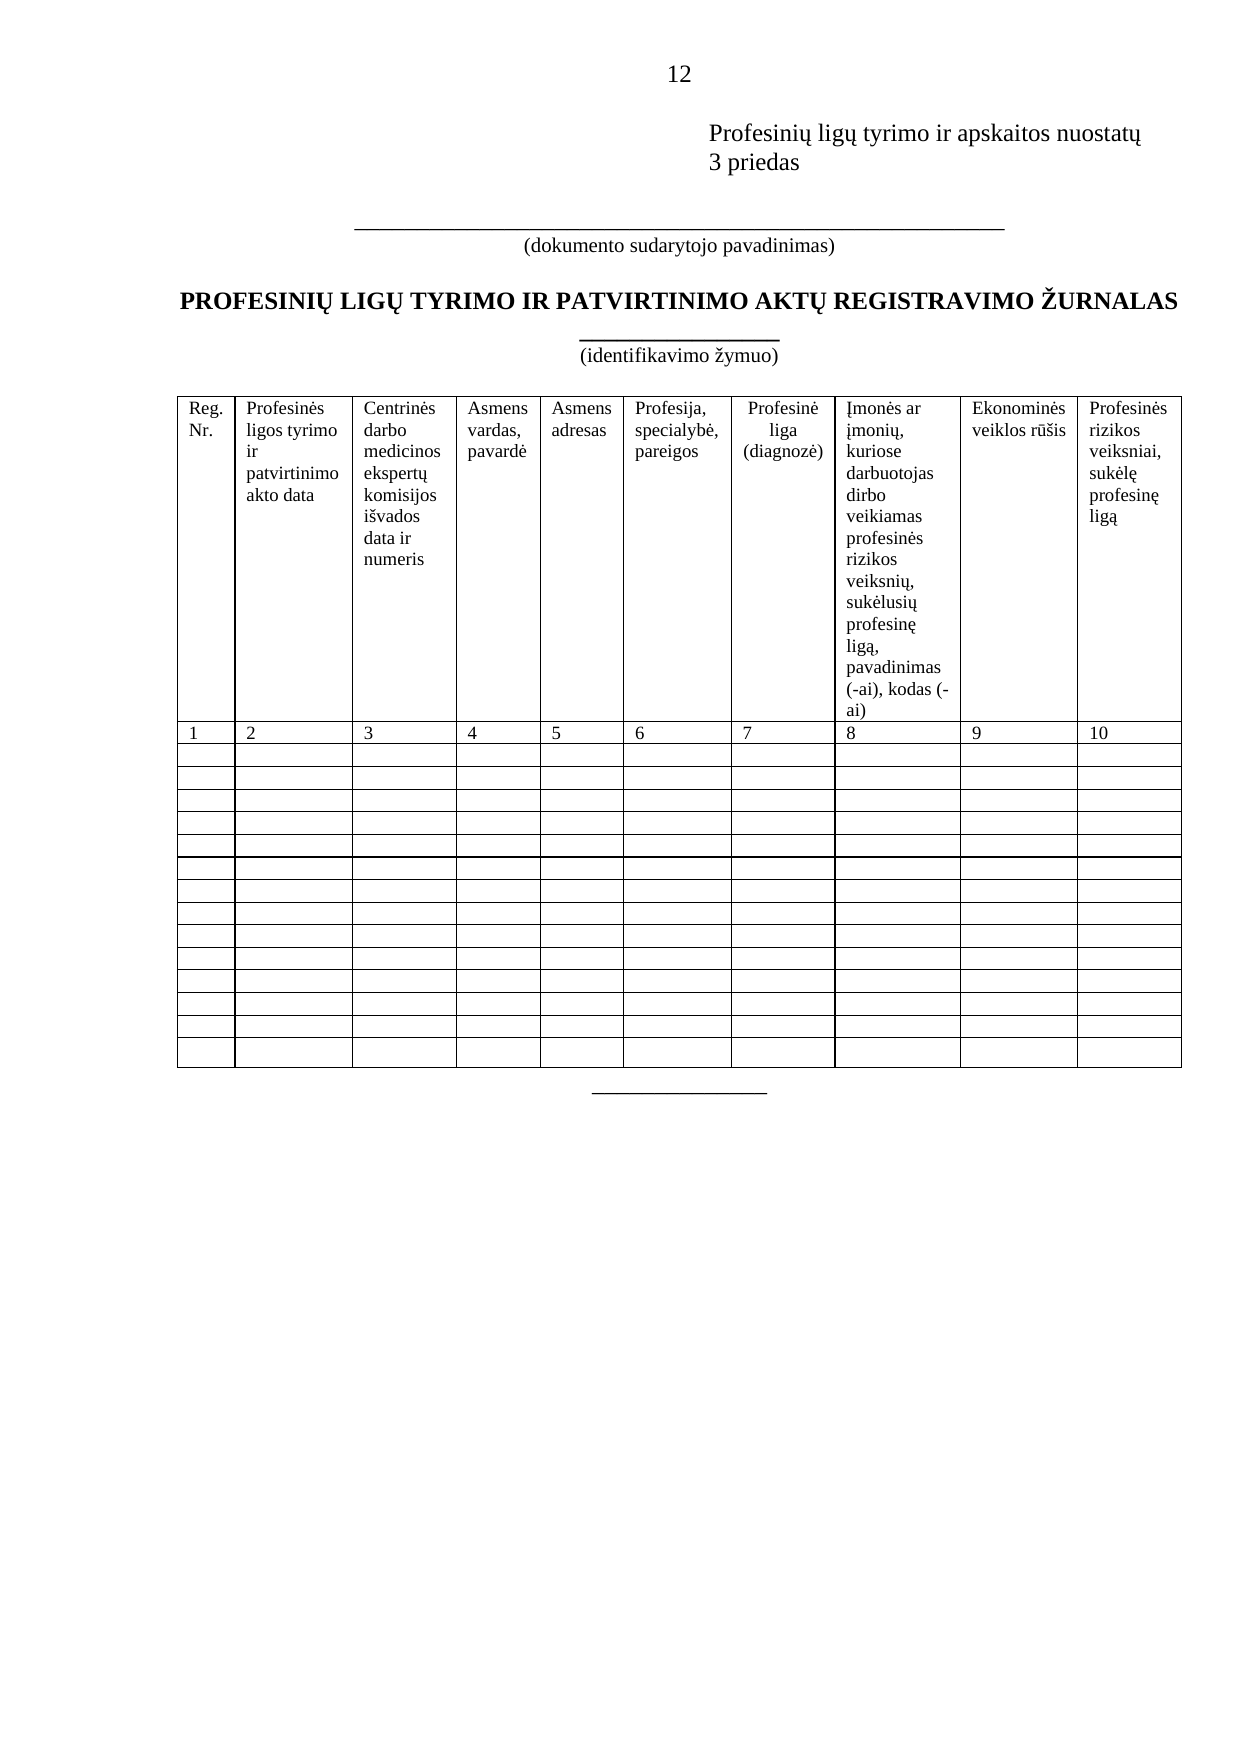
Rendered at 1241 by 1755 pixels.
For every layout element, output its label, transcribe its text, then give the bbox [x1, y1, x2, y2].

text ____________________________________________________ [177, 204, 1181, 233]
table_cell [836, 948, 960, 969]
table_cell [541, 880, 623, 902]
table_cell [836, 858, 960, 879]
table_cell [541, 790, 623, 811]
table_cell [353, 1016, 456, 1037]
table_cell [1078, 744, 1181, 766]
table_cell [732, 790, 834, 811]
table_cell [457, 1016, 540, 1037]
table_cell [353, 835, 456, 856]
table_cell [178, 970, 234, 992]
table_cell [457, 970, 540, 992]
table_cell [353, 790, 456, 811]
table_cell [353, 812, 456, 834]
table_cell [353, 970, 456, 992]
table_cell 6 [624, 722, 731, 743]
table_header Centrinės darbo medicinos ekspertų komisijos išvados data ir numeris [353, 397, 456, 721]
table_cell [624, 1038, 731, 1067]
table_cell [624, 767, 731, 788]
table_cell [236, 948, 352, 969]
table_cell [178, 925, 234, 947]
text ______________ [177, 1068, 1181, 1097]
table_cell [178, 993, 234, 1014]
table_cell [624, 948, 731, 969]
table_cell [1078, 835, 1181, 856]
table_header Profesinės rizikos veiksniai, sukėlę profesinę ligą [1078, 397, 1181, 721]
table_cell [732, 744, 834, 766]
table_cell 5 [541, 722, 623, 743]
table_cell 9 [961, 722, 1077, 743]
text Profesinių ligų tyrimo ir apskaitos nuostatų [709, 118, 1181, 147]
table_cell [457, 993, 540, 1014]
table_cell [353, 993, 456, 1014]
table_cell [178, 880, 234, 902]
table_cell [457, 858, 540, 879]
table_cell [541, 970, 623, 992]
table_cell [961, 835, 1077, 856]
table_cell [624, 925, 731, 947]
table_cell [1078, 970, 1181, 992]
table_cell [961, 744, 1077, 766]
table_cell [1078, 1038, 1181, 1067]
table_cell [836, 835, 960, 856]
table_cell [541, 903, 623, 924]
table_cell [836, 970, 960, 992]
table_cell [836, 812, 960, 834]
table_cell 10 [1078, 722, 1181, 743]
table_cell [541, 1016, 623, 1037]
table_cell [1078, 767, 1181, 788]
table_cell 7 [732, 722, 834, 743]
table_cell [732, 925, 834, 947]
table_cell 4 [457, 722, 540, 743]
table_cell [624, 1016, 731, 1037]
table_cell [961, 970, 1077, 992]
table_cell [1078, 858, 1181, 879]
table_cell [236, 790, 352, 811]
table_cell [541, 993, 623, 1014]
table_cell [624, 790, 731, 811]
table_cell [236, 970, 352, 992]
table_cell [178, 948, 234, 969]
table_cell [541, 812, 623, 834]
table_cell [236, 1038, 352, 1067]
table_cell [836, 1016, 960, 1037]
table_cell [541, 1038, 623, 1067]
table_cell [353, 767, 456, 788]
table_cell [353, 948, 456, 969]
table_cell [178, 835, 234, 856]
table_header Reg. Nr. [178, 397, 234, 721]
table_cell [624, 880, 731, 902]
table_cell [961, 925, 1077, 947]
table_cell [624, 812, 731, 834]
table_cell [457, 903, 540, 924]
table_cell [624, 970, 731, 992]
table_cell [961, 1016, 1077, 1037]
table_cell 2 [236, 722, 352, 743]
table_cell [236, 925, 352, 947]
table_cell [961, 903, 1077, 924]
table_cell [836, 767, 960, 788]
table_header Asmens adresas [541, 397, 623, 721]
table_cell [178, 858, 234, 879]
table_cell [541, 948, 623, 969]
table_cell [624, 993, 731, 1014]
table_cell [624, 744, 731, 766]
table_cell [353, 744, 456, 766]
table_header Profesija, specialybė, pareigos [624, 397, 731, 721]
table_cell [236, 1016, 352, 1037]
table_cell [732, 767, 834, 788]
table_cell [236, 880, 352, 902]
table_cell [732, 903, 834, 924]
table_header Įmonės ar įmonių, kuriose darbuotojas dirbo veikiamas profesinės rizikos veiksnių, sukėlusių profesinę ligą, pavadinimas (-ai), kodas (-ai) [836, 397, 960, 721]
table_cell [236, 767, 352, 788]
table_cell [836, 925, 960, 947]
table_cell [457, 767, 540, 788]
text PROFESINIŲ LIGŲ TYRIMO IR PATVIRTINIMO AKTŲ REGISTRAVIMO ŽURNALAS ________________ [177, 286, 1181, 343]
table_cell [1078, 993, 1181, 1014]
table_cell [457, 1038, 540, 1067]
table_cell [836, 903, 960, 924]
table_cell [961, 1038, 1077, 1067]
table_cell [1078, 925, 1181, 947]
table_cell [353, 903, 456, 924]
table_cell [178, 790, 234, 811]
table_cell [836, 744, 960, 766]
table_cell [353, 880, 456, 902]
table_cell [961, 948, 1077, 969]
table_cell [732, 1016, 834, 1037]
table_cell [1078, 880, 1181, 902]
text (dokumento sudarytojo pavadinimas) [177, 233, 1181, 257]
table_header Profesinės ligos tyrimo ir patvirtinimo akto data [236, 397, 352, 721]
table_cell [541, 835, 623, 856]
table_cell [353, 1038, 456, 1067]
table_cell [457, 925, 540, 947]
table_cell [836, 880, 960, 902]
table_cell [353, 858, 456, 879]
table_cell [353, 925, 456, 947]
table_cell [457, 835, 540, 856]
table_header Asmens vardas, pavardė [457, 397, 540, 721]
table_cell [624, 835, 731, 856]
table_cell [1078, 948, 1181, 969]
table_header Ekonominės veiklos rūšis [961, 397, 1077, 721]
table_cell [732, 948, 834, 969]
table_header Profesinė liga (diagnozė) [732, 397, 834, 721]
table_cell [624, 858, 731, 879]
table_cell [178, 1038, 234, 1067]
table_cell [541, 744, 623, 766]
table_cell [541, 925, 623, 947]
table_cell [457, 948, 540, 969]
table_cell [236, 744, 352, 766]
table_cell [836, 993, 960, 1014]
table_cell [732, 880, 834, 902]
table_cell 3 [353, 722, 456, 743]
text (identifikavimo žymuo) [177, 343, 1181, 367]
table_cell [236, 993, 352, 1014]
table_cell [457, 744, 540, 766]
table_cell [1078, 790, 1181, 811]
table_cell [961, 767, 1077, 788]
table_cell [961, 858, 1077, 879]
table_cell [457, 880, 540, 902]
table_cell [178, 903, 234, 924]
table_cell [178, 1016, 234, 1037]
table_cell [457, 812, 540, 834]
table_cell 8 [836, 722, 960, 743]
table_cell [457, 790, 540, 811]
table_cell [236, 835, 352, 856]
table_cell [732, 970, 834, 992]
table_cell [732, 993, 834, 1014]
table_cell [961, 993, 1077, 1014]
table_cell [624, 903, 731, 924]
text 3 priedas [177, 147, 1181, 176]
table_cell [1078, 812, 1181, 834]
table_cell [236, 812, 352, 834]
table_cell [961, 880, 1077, 902]
table_cell [961, 812, 1077, 834]
table_cell [732, 835, 834, 856]
table_cell [236, 903, 352, 924]
table_cell [732, 1038, 834, 1067]
table_cell [732, 812, 834, 834]
table_cell [1078, 903, 1181, 924]
table_cell [178, 767, 234, 788]
table_cell 1 [178, 722, 234, 743]
table_cell [178, 744, 234, 766]
table_cell [836, 790, 960, 811]
table_cell [236, 858, 352, 879]
table_cell [961, 790, 1077, 811]
table_cell [836, 1038, 960, 1067]
table_cell [541, 767, 623, 788]
table_cell [541, 858, 623, 879]
table_cell [1078, 1016, 1181, 1037]
table_cell [732, 858, 834, 879]
table_cell [178, 812, 234, 834]
